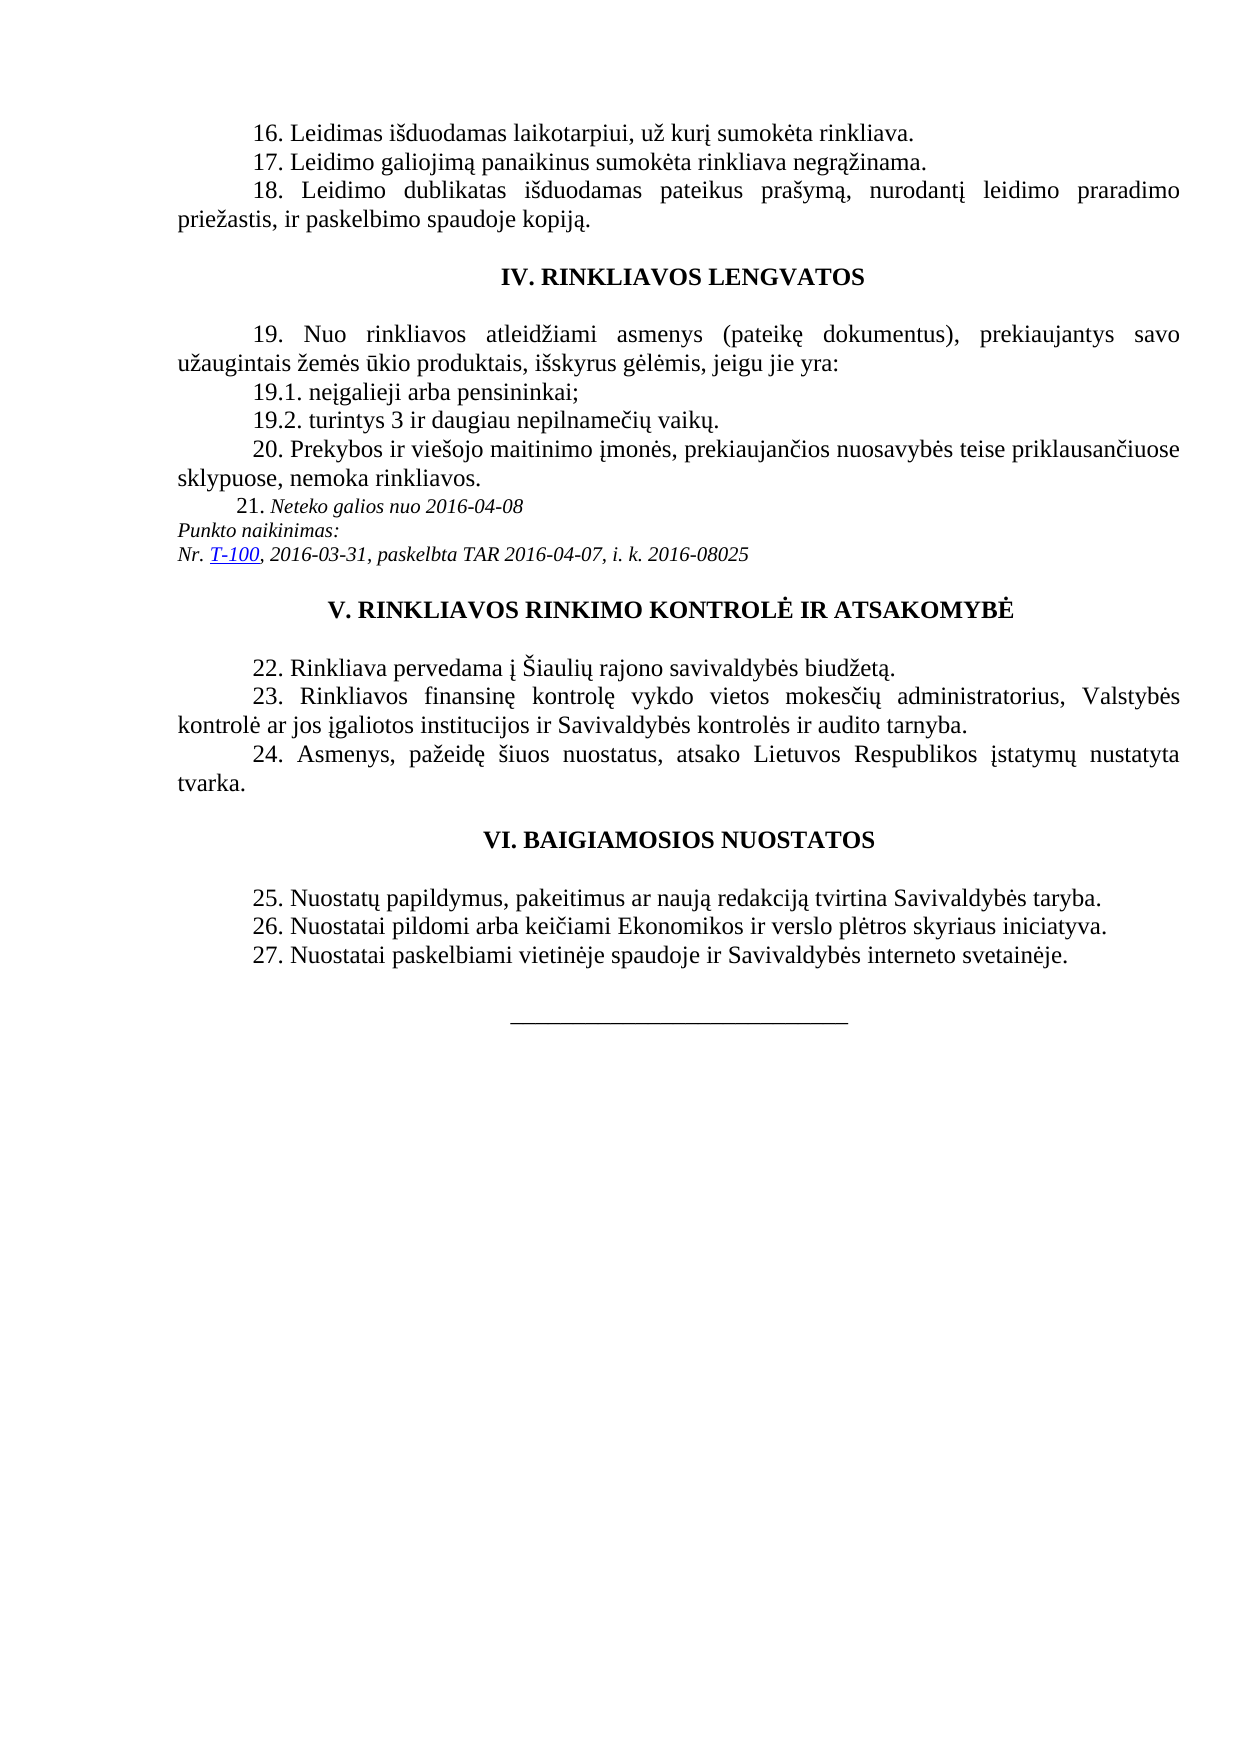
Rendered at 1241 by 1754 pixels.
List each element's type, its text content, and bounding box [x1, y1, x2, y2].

text 18. Leidimo dublikatas išduodamas pateikus prašymą, nurodantį leidimo praradimo priežastis, ir paskelbimo spaudoje kopiją. [177, 176, 1181, 233]
text 19.1. neįgalieji arba pensininkai; [177, 377, 1181, 406]
text 26. Nuostatai pildomi arba keičiami Ekonomikos ir verslo plėtros skyriaus iniciatyva. [177, 911, 1181, 940]
text 21. Neteko galios nuo 2016-04-08 [177, 492, 1181, 518]
text 24. Asmenys, pažeidę šiuos nuostatus, atsako Lietuvos Respublikos įstatymų nustatyta tvarka. [177, 739, 1181, 796]
text 23. Rinkliavos finansinę kontrolę vykdo vietos mokesčių administratorius, Valstybės kontrolė ar jos įgaliotos institucijos ir Savivaldybės kontrolės ir audito tarnyba. [177, 681, 1181, 739]
text VI. BAIGIAMOSIOS NUOSTATOS [177, 825, 1181, 854]
text IV. RINKLIAVOS LENGVATOS [177, 262, 1181, 291]
text V. RINKLIAVOS RINKIMO KONTROLĖ IR ATSAKOMYBĖ [252, 595, 1181, 624]
text 20. Prekybos ir viešojo maitinimo įmonės, prekiaujančios nuosavybės teise priklausančiuose sklypuose, nemoka rinkliavos. [177, 434, 1181, 492]
text Punkto naikinimas: [177, 518, 1181, 542]
text ___________________________ [177, 998, 1181, 1026]
text 19. Nuo rinkliavos atleidžiami asmenys (pateikę dokumentus), prekiaujantys savo užaugintais žemės ūkio produktais, išskyrus gėlėmis, jeigu jie yra: [177, 319, 1181, 377]
text 16. Leidimas išduodamas laikotarpiui, už kurį sumokėta rinkliava. [177, 118, 1181, 147]
text 22. Rinkliava pervedama į Šiaulių rajono savivaldybės biudžetą. [177, 653, 1181, 681]
text 25. Nuostatų papildymus, pakeitimus ar naują redakciją tvirtina Savivaldybės taryba. [177, 883, 1181, 911]
text 17. Leidimo galiojimą panaikinus sumokėta rinkliava negrąžinama. [177, 147, 1181, 176]
text 27. Nuostatai paskelbiami vietinėje spaudoje ir Savivaldybės interneto svetainėje. [177, 940, 1181, 969]
text 19.2. turintys 3 ir daugiau nepilnamečių vaikų. [177, 406, 1181, 434]
text Nr. T-100, 2016-03-31, paskelbta TAR 2016-04-07, i. k. 2016-08025 [177, 542, 1181, 566]
